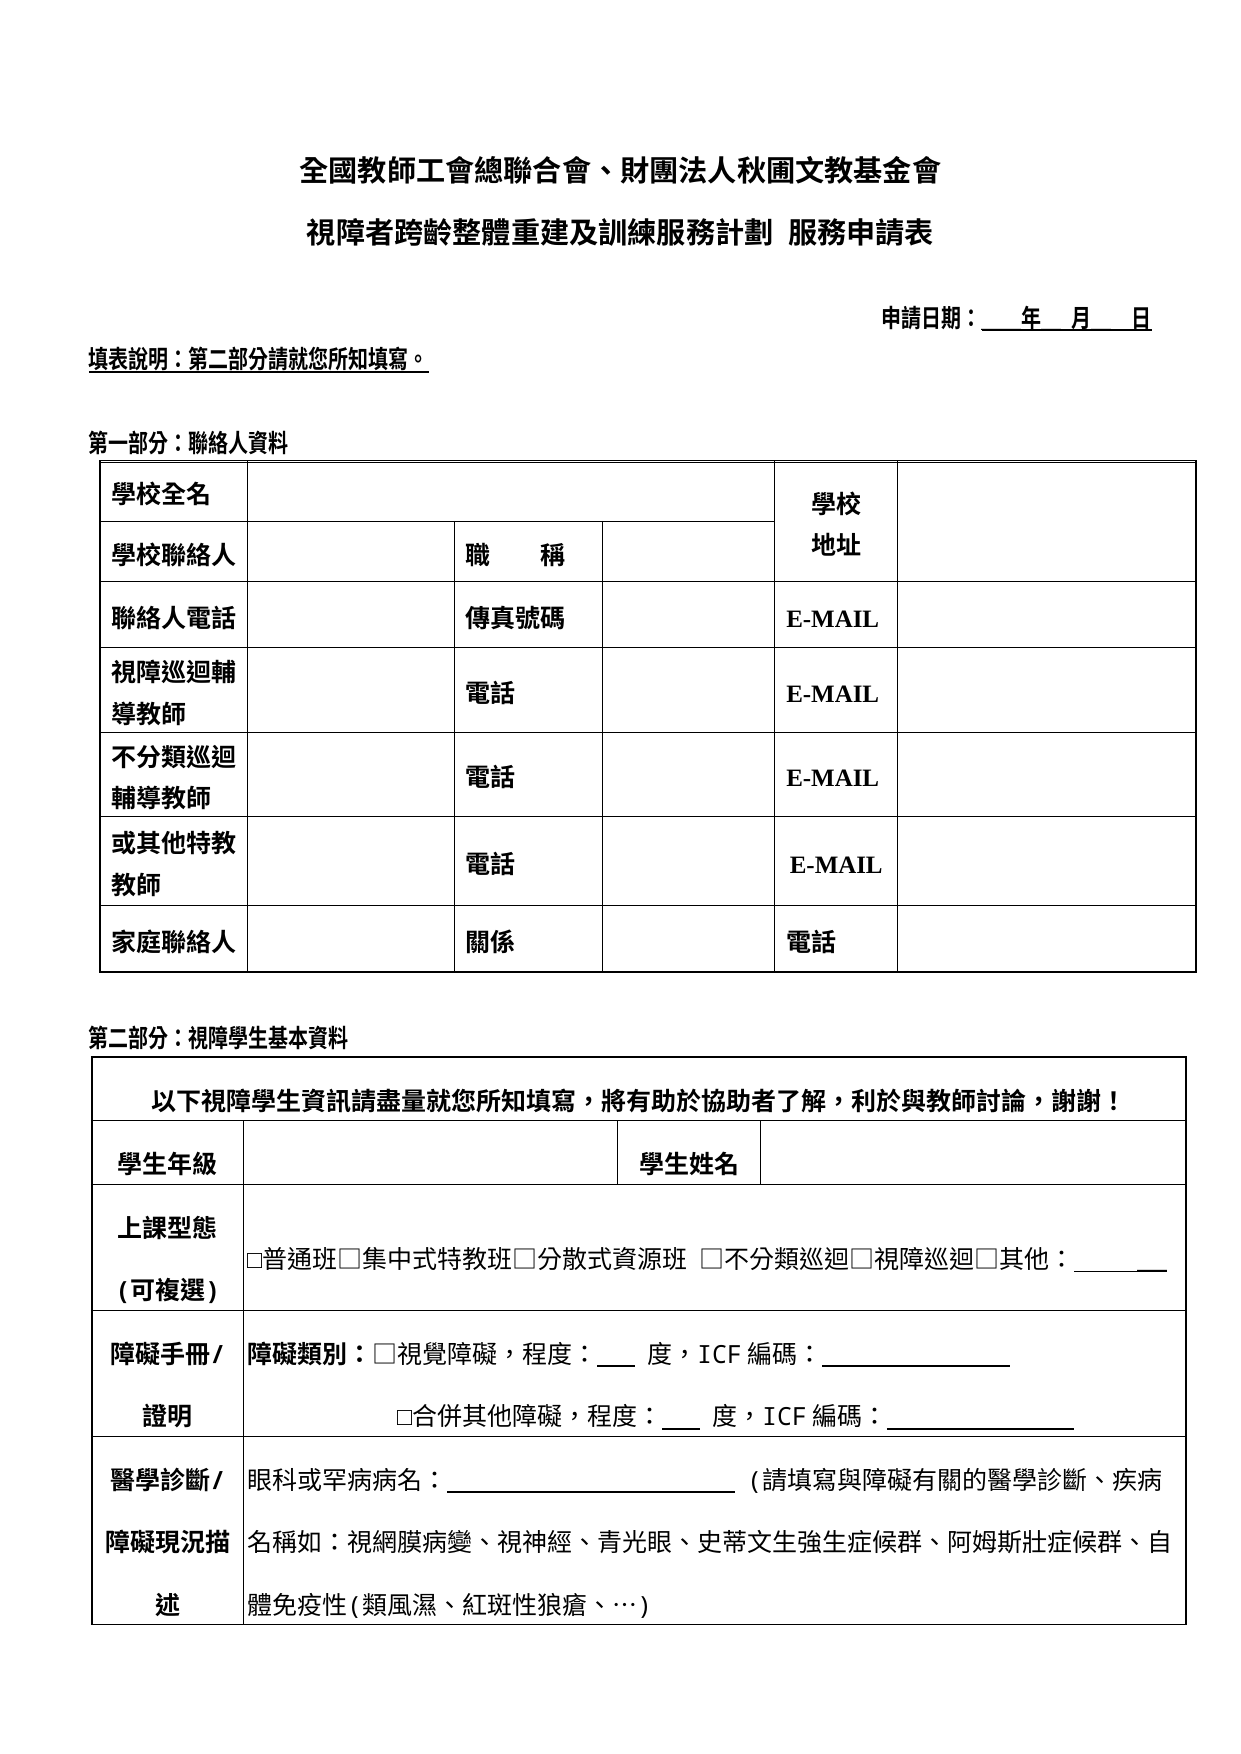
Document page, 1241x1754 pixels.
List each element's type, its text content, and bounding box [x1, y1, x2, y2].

table_cell 職 稱 [455, 522, 602, 581]
text 第二部分：視障學生基本資料 [89, 1014, 1152, 1056]
table_cell 或其他特教教師 [101, 817, 247, 905]
table_cell [898, 648, 1195, 732]
table_cell 不分類巡迴輔導教師 [101, 733, 247, 816]
table_cell 學生年級 [93, 1121, 243, 1184]
table_cell 聯絡人電話 [101, 582, 247, 647]
table_cell [248, 733, 454, 816]
table_cell 學校聯絡人 [101, 522, 247, 581]
table_cell [603, 582, 774, 647]
table_header 學校 地址 [775, 463, 897, 581]
table_cell [898, 733, 1195, 816]
table_cell 電話 [455, 648, 602, 732]
text 視障者跨齡整體重建及訓練服務計劃 服務申請表 [89, 189, 1152, 252]
text 申請日期：＿＿年＿ 月＿ 日 [89, 294, 1152, 335]
table_cell E-MAIL [775, 582, 897, 647]
table_header 以下視障學生資訊請盡量就您所知填寫，將有助於協助者了解，利於與教師討論，謝謝！ [93, 1058, 1185, 1120]
table_cell [603, 733, 774, 816]
table_header [248, 463, 774, 521]
table_header [898, 463, 1195, 581]
table_cell 電話 [775, 906, 897, 971]
table_header 學校全名 [101, 463, 247, 521]
table_cell 醫學診斷/ 障礙現況描述 [93, 1437, 243, 1624]
table_cell [244, 1121, 617, 1184]
table_cell [603, 522, 774, 581]
table_cell [248, 817, 454, 905]
table_cell [248, 906, 454, 971]
table_cell [898, 906, 1195, 971]
table_cell 家庭聯絡人 [101, 906, 247, 971]
table_cell 電話 [455, 733, 602, 816]
table_cell 關係 [455, 906, 602, 971]
table_cell [248, 522, 454, 581]
table_cell 電話 [455, 817, 602, 905]
table_cell 眼科或罕病病名： (請填寫與障礙有關的醫學診斷、疾病名稱如：視網膜病變、視神經、青光眼、史蒂文生強生症候群、阿姆斯壯症候群、自體免疫性(類風濕、紅斑性狼瘡、…) [244, 1437, 1185, 1624]
table_cell [761, 1121, 1185, 1184]
table_cell 障礙類別：□視覺障礙，程度： 度，ICF編碼： □合併其他障礙，程度： 度，ICF編碼： [244, 1311, 1185, 1436]
table_cell □普通班□集中式特教班□分散式資源班 □不分類巡迴□視障巡迴□其他： __ [244, 1185, 1185, 1310]
table_cell [603, 648, 774, 732]
table_cell [248, 582, 454, 647]
table_cell E-MAIL [775, 733, 897, 816]
table_cell [603, 906, 774, 971]
text 第一部分：聯絡人資料 [89, 419, 1152, 460]
text 全國教師工會總聯合會、財團法人秋圃文教基金會 [89, 127, 1152, 189]
table_cell E-MAIL [775, 817, 897, 905]
table_cell E-MAIL [775, 648, 897, 732]
table_cell 學生姓名 [618, 1121, 760, 1184]
table_cell [898, 582, 1195, 647]
table_cell [603, 817, 774, 905]
table_cell 障礙手冊/ 證明 [93, 1311, 243, 1436]
table_cell 視障巡迴輔導教師 [101, 648, 247, 732]
table_cell [248, 648, 454, 732]
table_cell [898, 817, 1195, 905]
text 填表說明：第二部分請就您所知填寫。 [89, 335, 1152, 377]
table_cell 上課型態 (可複選) [93, 1185, 243, 1310]
table_cell 傳真號碼 [455, 582, 602, 647]
